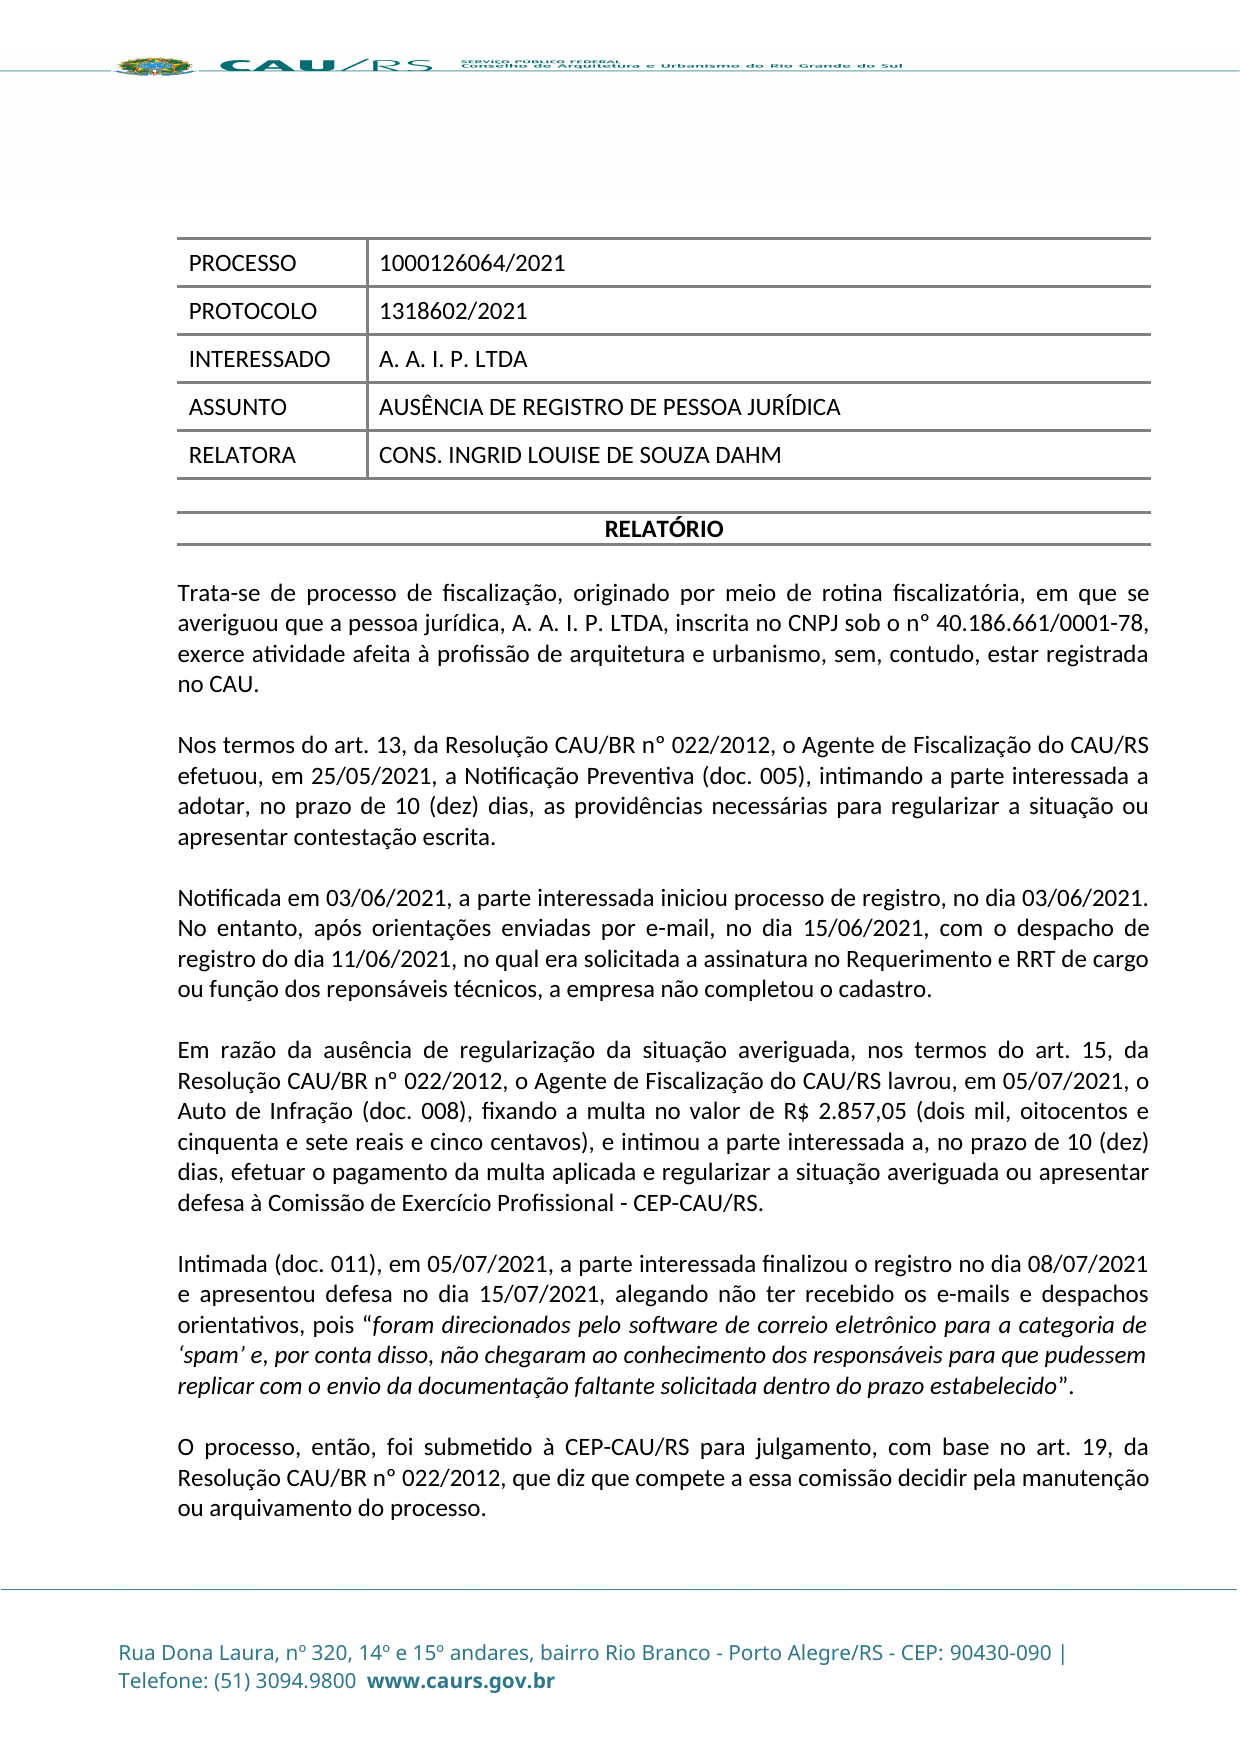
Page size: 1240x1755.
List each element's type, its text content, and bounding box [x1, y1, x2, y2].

text Intimada (doc. 011), em 05/07/2021, a parte interessada finalizou o registro no dia 08/07/2021 e apresentou defesa no dia 15/07/2021, alegando não ter recebido os e-mails e despachos orientativos, pois “foram direcionados pelo software de correio eletrônico para a categoria de ‘spam’ e, por conta disso, não chegaram ao conhecimento dos responsáveis para que pudessem replicar com o envio da documentação faltante solicitada dentro do prazo estabelecido”. [177, 1248, 1151, 1401]
table_header PROCESSO [177, 240, 366, 285]
text Trata-se de processo de fiscalização, originado por meio de rotina fiscalizatória, em que se averiguou que a pessoa jurídica, A. A. I. P. LTDA, inscrita no CNPJ sob o nº 40.186.661/0001-78, exerce atividade afeita à profissão de arquitetura e urbanismo, sem, contudo, estar registrada no CAU. [177, 577, 1151, 699]
table_cell AUSÊNCIA DE REGISTRO DE PESSOA JURÍDICA [369, 384, 1151, 429]
text Notificada em 03/06/2021, a parte interessada iniciou processo de registro, no dia 03/06/2021. No entanto, após orientações enviadas por e-mail, no dia 15/06/2021, com o despacho de registro do dia 11/06/2021, no qual era solicitada a assinatura no Requerimento e RRT de cargo ou função dos reponsáveis técnicos, a empresa não completou o cadastro. [177, 882, 1151, 1004]
text Nos termos do art. 13, da Resolução CAU/BR nº 022/2012, o Agente de Fiscalização do CAU/RS efetuou, em 25/05/2021, a Notificação Preventiva (doc. 005), intimando a parte interessada a adotar, no prazo de 10 (dez) dias, as providências necessárias para regularizar a situação ou apresentar contestação escrita. [177, 729, 1151, 851]
table_cell CONS. INGRID LOUISE DE SOUZA DAHM [369, 432, 1151, 477]
table_header RELATÓRIO [177, 514, 1151, 543]
table_cell PROTOCOLO [177, 288, 366, 333]
table_cell 1318602/2021 [369, 288, 1151, 333]
table_header 1000126064/2021 [369, 240, 1151, 285]
text Em razão da ausência de regularização da situação averiguada, nos termos do art. 15, da Resolução CAU/BR nº 022/2012, o Agente de Fiscalização do CAU/RS lavrou, em 05/07/2021, o Auto de Infração (doc. 008), fixando a multa no valor de R$ 2.857,05 (dois mil, oitocentos e cinquenta e sete reais e cinco centavos), e intimou a parte interessada a, no prazo de 10 (dez) dias, efetuar o pagamento da multa aplicada e regularizar a situação averiguada ou apresentar defesa à Comissão de Exercício Profissional - CEP-CAU/RS. [177, 1034, 1151, 1218]
table_cell ASSUNTO [177, 384, 366, 429]
table_cell RELATORA [177, 432, 366, 477]
text O processo, então, foi submetido à CEP-CAU/RS para julgamento, com base no art. 19, da Resolução CAU/BR nº 022/2012, que diz que compete a essa comissão decidir pela manutenção ou arquivamento do processo. [177, 1431, 1151, 1523]
table_cell A. A. I. P. LTDA [369, 336, 1151, 381]
table_cell INTERESSADO [177, 336, 366, 381]
